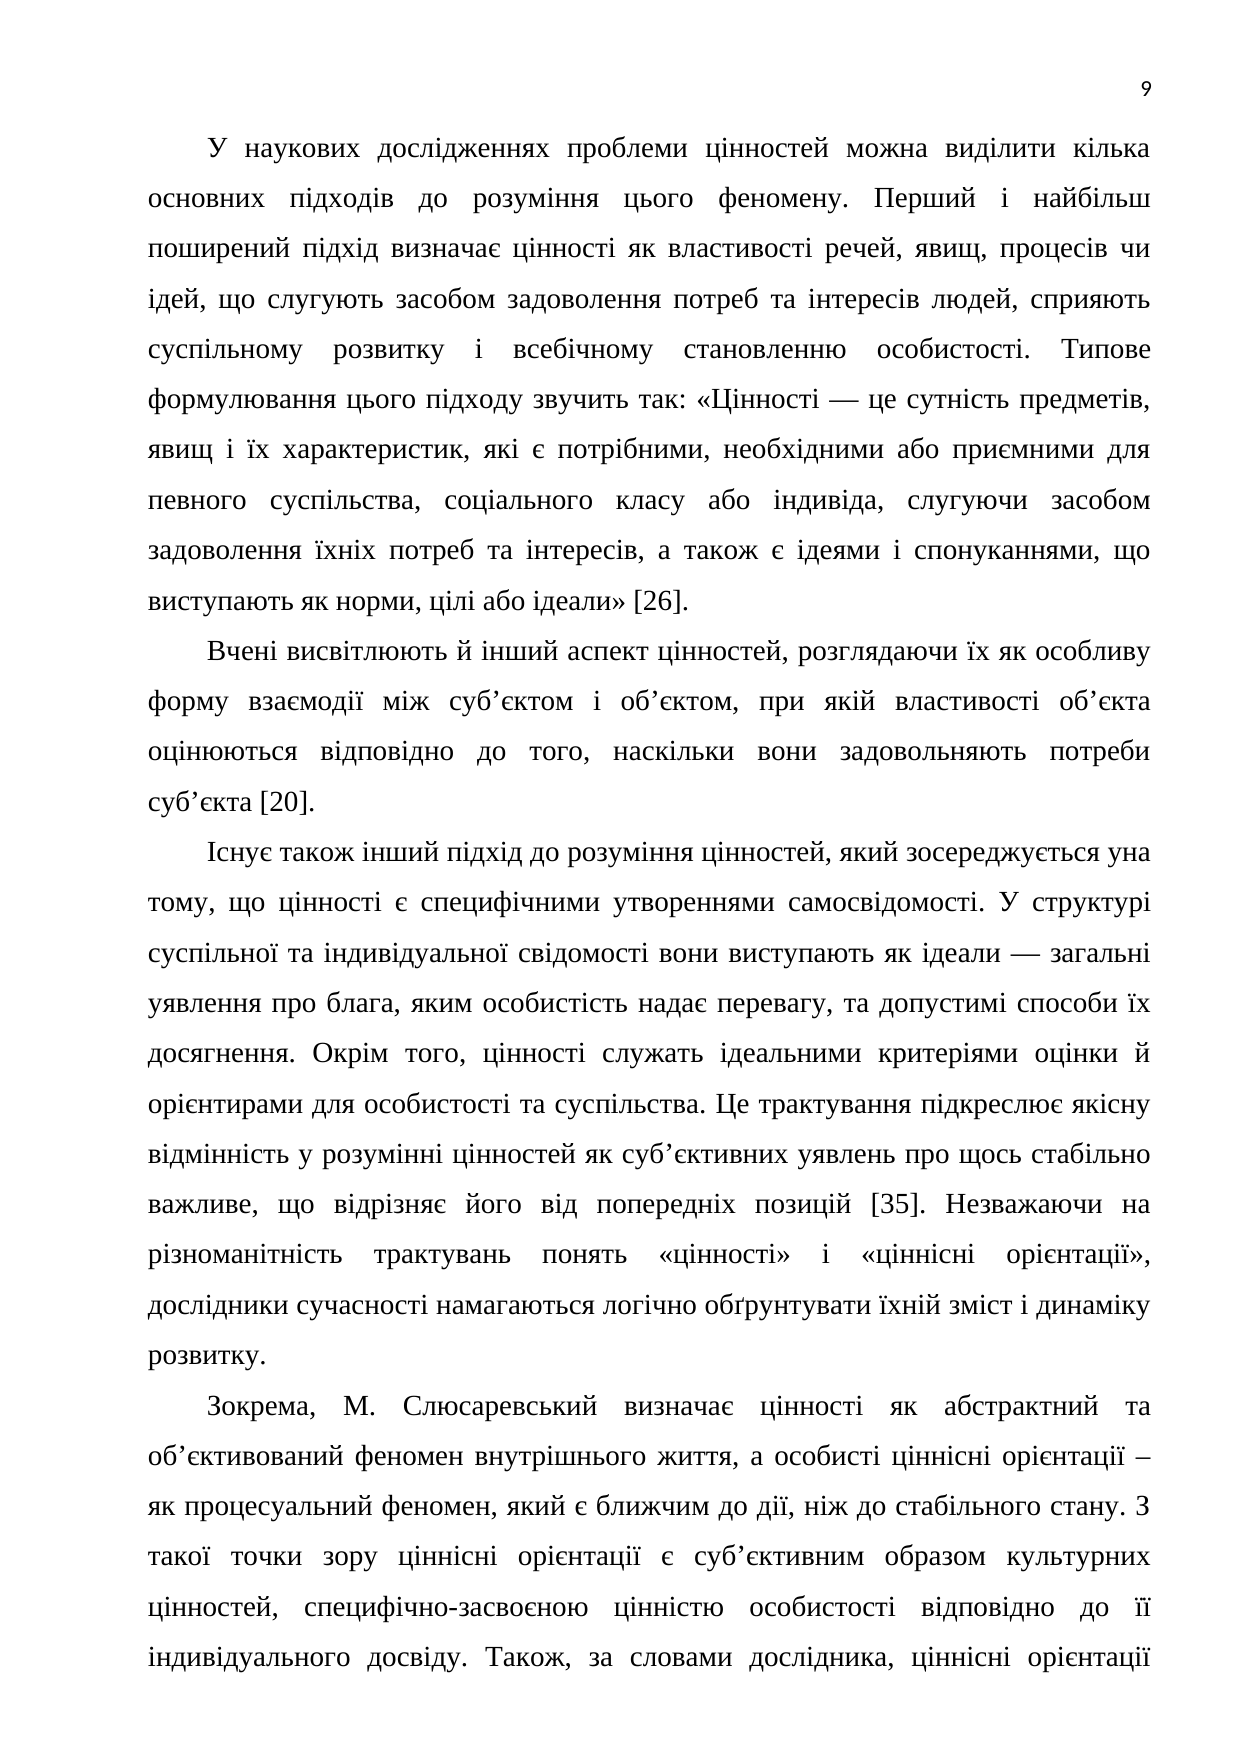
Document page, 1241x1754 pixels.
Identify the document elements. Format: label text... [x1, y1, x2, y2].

text Існує також інший підхід до розуміння цінностей, який зосереджується уна тому, що цінності є специфічними утвореннями самосвідомості. У структурі суспільної та індивідуальної свідомості вони виступають як ідеали — загальні уявлення про блага, яким особистість надає перевагу, та допустимі способи їх досягнення. Окрім того, цінності служать ідеальними критеріями оцінки й орієнтирами для особистості та суспільства. Це трактування підкреслює якісну відмінність у розумінні цінностей як суб’єктивних уявлень про щось стабільно важливе, що відрізняє його від попередніх позицій [35]. Незважаючи на різноманітність трактувань понять «цінності» і «ціннісні орієнтації», дослідники сучасності намагаються логічно обґрунтувати їхній зміст і динаміку розвитку. [148, 834, 1152, 1371]
text Вчені висвітлюють й інший аспект цінностей, розглядаючи їх як особливу форму взаємодії між суб’єктом і об’єктом, при якій властивості об’єкта оцінюються відповідно до того, наскільки вони задовольняють потреби суб’єкта [20]. [148, 633, 1152, 817]
text Зокрема, М. Слюсаревський визначає цінності як абстрактний та об’єктивований феномен внутрішнього життя, а особисті ціннісні орієнтації – як процесуальний феномен, який є ближчим до дії, ніж до стабільного стану. З такої точки зору ціннісні орієнтації є суб’єктивним образом культурних цінностей, специфічно-засвоєною цінністю особистості відповідно до її індивідуального досвіду. Також, за словами дослідника, ціннісні орієнтації [148, 1388, 1152, 1673]
text У наукових дослідженнях проблеми цінностей можна виділити кілька основних підходів до розуміння цього феномену. Перший і найбільш поширений підхід визначає цінності як властивості речей, явищ, процесів чи ідей, що слугують засобом задоволення потреб та інтересів людей, сприяють суспільному розвитку і всебічному становленню особистості. Типове формулювання цього підходу звучить так: «Цінності — це сутність предметів, явищ і їх характеристик, які є потрібними, необхідними або приємними для певного суспільства, соціального класу або індивіда, слугуючи засобом задоволення їхніх потреб та інтересів, а також є ідеями і спонуканнями, що виступають як норми, цілі або ідеали» [26]. [148, 130, 1152, 616]
